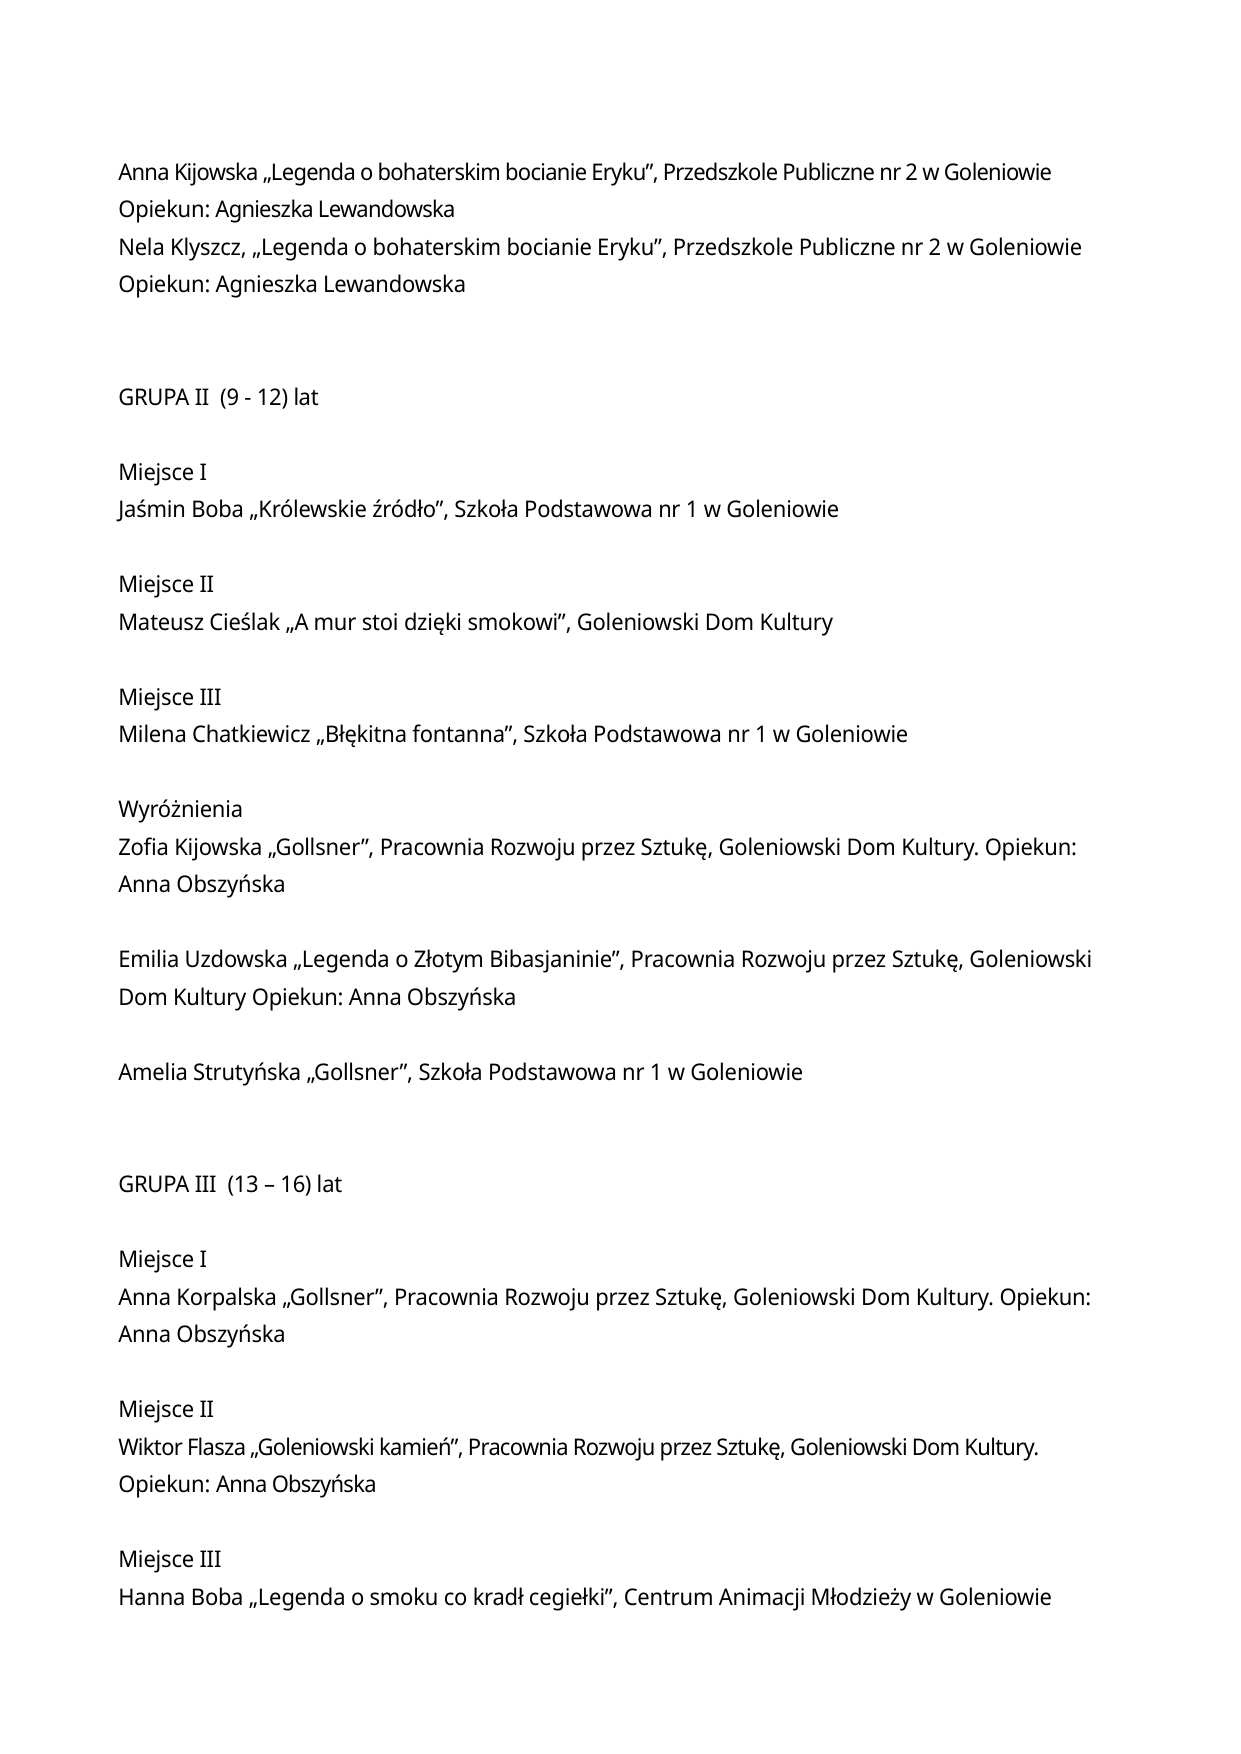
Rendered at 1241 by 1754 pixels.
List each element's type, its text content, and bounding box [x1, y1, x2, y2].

text Zofia Kijowska „Gollsner”, Pracownia Rozwoju przez Sztukę, Goleniowski Dom Kultury. Opiekun: Anna Obszyńska [118, 831, 1122, 899]
text Jaśmin Boba „Królewskie źródło”, Szkoła Podstawowa nr 1 w Goleniowie [118, 493, 1122, 524]
text Miejsce II [118, 568, 1122, 599]
text Miejsce I [118, 1243, 1122, 1274]
text Emilia Uzdowska „Legenda o Złotym Bibasjaninie”, Pracownia Rozwoju przez Sztukę, Goleniowski Dom Kultury Opiekun: Anna Obszyńska [118, 943, 1122, 1012]
text Anna Kijowska „Legenda o bohaterskim bocianie Eryku”, Przedszkole Publiczne nr 2 w Goleniowie [118, 156, 1122, 187]
text Wyróżnienia [118, 793, 1122, 824]
text GRUPA III (13 – 16) lat [118, 1168, 1122, 1199]
text Wiktor Flasza „Goleniowski kamień”, Pracownia Rozwoju przez Sztukę, Goleniowski Dom Kultury. [118, 1431, 1122, 1462]
text Mateusz Cieślak „A mur stoi dzięki smokowi”, Goleniowski Dom Kultury [118, 606, 1122, 637]
text Hanna Boba „Legenda o smoku co kradł cegiełki”, Centrum Animacji Młodzieży w Goleniowie [118, 1581, 1122, 1612]
text Milena Chatkiewicz „Błękitna fontanna”, Szkoła Podstawowa nr 1 w Goleniowie [118, 718, 1122, 749]
text Nela Klyszcz, „Legenda o bohaterskim bocianie Eryku”, Przedszkole Publiczne nr 2 w Goleniowie [118, 231, 1122, 262]
text Miejsce I [118, 456, 1122, 487]
text Miejsce II [118, 1393, 1122, 1424]
text Opiekun: Anna Obszyńska [118, 1468, 1122, 1499]
text GRUPA II (9 - 12) lat [118, 381, 1122, 412]
text Opiekun: Agnieszka Lewandowska [118, 193, 1122, 224]
text Amelia Strutyńska „Gollsner”, Szkoła Podstawowa nr 1 w Goleniowie [118, 1056, 1122, 1087]
text Opiekun: Agnieszka Lewandowska [118, 268, 1122, 299]
text Anna Korpalska „Gollsner”, Pracownia Rozwoju przez Sztukę, Goleniowski Dom Kultury. Opiekun: Anna Obszyńska [118, 1281, 1122, 1349]
text Miejsce III [118, 1543, 1122, 1574]
text Miejsce III [118, 681, 1122, 712]
